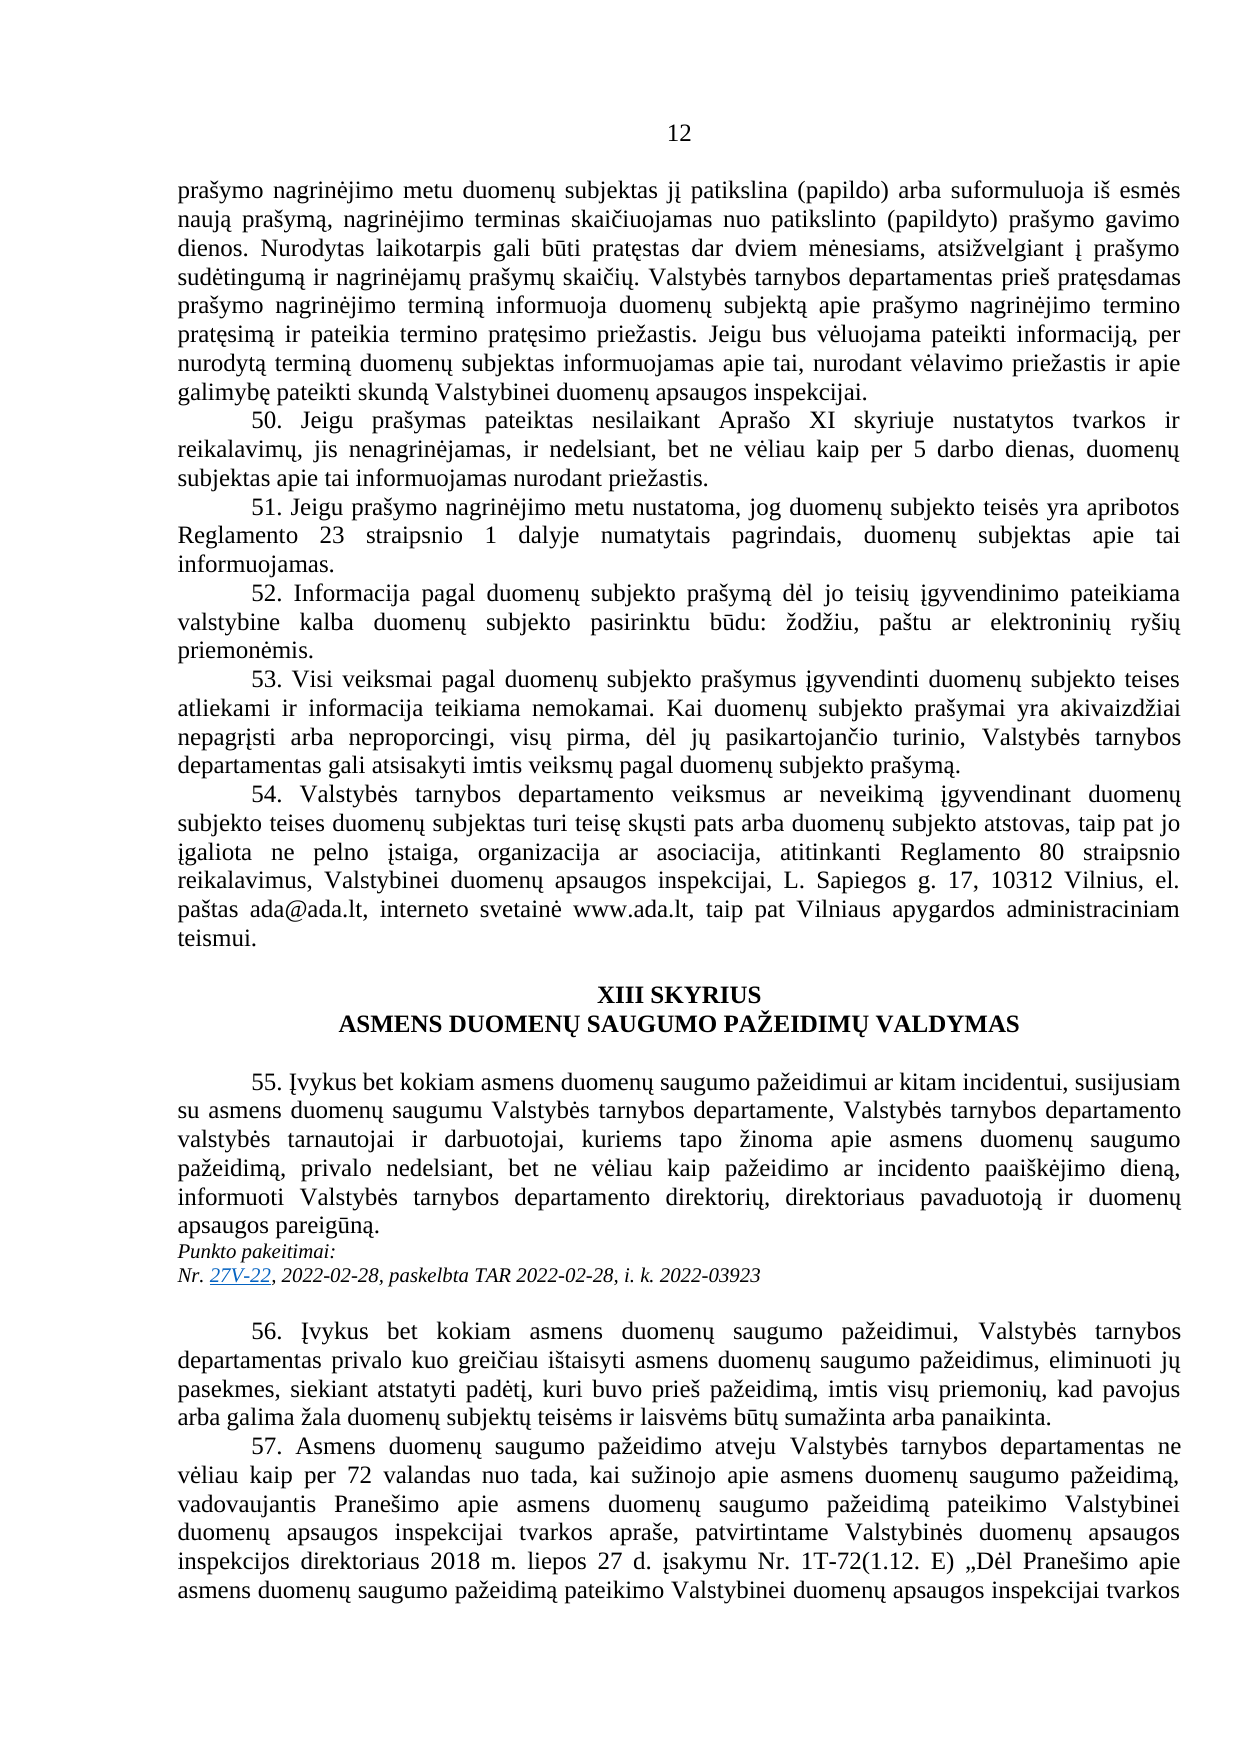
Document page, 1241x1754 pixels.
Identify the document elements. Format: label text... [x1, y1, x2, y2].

text ASMENS DUOMENŲ SAUGUMO PAŽEIDIMŲ VALDYMAS [177, 1009, 1181, 1038]
text Punkto pakeitimai: [177, 1239, 1181, 1263]
text 52. Informacija pagal duomenų subjekto prašymą dėl jo teisių įgyvendinimo pateikiama valstybine kalba duomenų subjekto pasirinktu būdu: žodžiu, paštu ar elektroninių ryšių priemonėmis. [177, 578, 1181, 664]
text Nr. 27V-22, 2022-02-28, paskelbta TAR 2022-02-28, i. k. 2022-03923 [177, 1263, 1181, 1287]
text 56. Įvykus bet kokiam asmens duomenų saugumo pažeidimui, Valstybės tarnybos departamentas privalo kuo greičiau ištaisyti asmens duomenų saugumo pažeidimus, eliminuoti jų pasekmes, siekiant atstatyti padėtį, kuri buvo prieš pažeidimą, imtis visų priemonių, kad pavojus arba galima žala duomenų subjektų teisėms ir laisvėms būtų sumažinta arba panaikinta. [177, 1316, 1181, 1431]
text 57. Asmens duomenų saugumo pažeidimo atveju Valstybės tarnybos departamentas ne vėliau kaip per 72 valandas nuo tada, kai sužinojo apie asmens duomenų saugumo pažeidimą, vadovaujantis Pranešimo apie asmens duomenų saugumo pažeidimą pateikimo Valstybinei duomenų apsaugos inspekcijai tvarkos apraše, patvirtintame Valstybinės duomenų apsaugos inspekcijos direktoriaus 2018 m. liepos 27 d. įsakymu Nr. 1T-72(1.12. E) „Dėl Pranešimo apie asmens duomenų saugumo pažeidimą pateikimo Valstybinei duomenų apsaugos inspekcijai tvarkos [177, 1431, 1181, 1604]
text 50. Jeigu prašymas pateiktas nesilaikant Aprašo XI skyriuje nustatytos tvarkos ir reikalavimų, jis nenagrinėjamas, ir nedelsiant, bet ne vėliau kaip per 5 darbo dienas, duomenų subjektas apie tai informuojamas nurodant priežastis. [177, 406, 1181, 492]
text 54. Valstybės tarnybos departamento veiksmus ar neveikimą įgyvendinant duomenų subjekto teises duomenų subjektas turi teisę skųsti pats arba duomenų subjekto atstovas, taip pat jo įgaliota ne pelno įstaiga, organizacija ar asociacija, atitinkanti Reglamento 80 straipsnio reikalavimus, Valstybinei duomenų apsaugos inspekcijai, L. Sapiegos g. 17, 10312 Vilnius, el. paštas ada@ada.lt, interneto svetainė www.ada.lt, taip pat Vilniaus apygardos administraciniam teismui. [177, 779, 1181, 952]
text prašymo nagrinėjimo metu duomenų subjektas jį patikslina (papildo) arba suformuluoja iš esmės naują prašymą, nagrinėjimo terminas skaičiuojamas nuo patikslinto (papildyto) prašymo gavimo dienos. Nurodytas laikotarpis gali būti pratęstas dar dviem mėnesiams, atsižvelgiant į prašymo sudėtingumą ir nagrinėjamų prašymų skaičių. Valstybės tarnybos departamentas prieš pratęsdamas prašymo nagrinėjimo terminą informuoja duomenų subjektą apie prašymo nagrinėjimo termino pratęsimą ir pateikia termino pratęsimo priežastis. Jeigu bus vėluojama pateikti informaciją, per nurodytą terminą duomenų subjektas informuojamas apie tai, nurodant vėlavimo priežastis ir apie galimybę pateikti skundą Valstybinei duomenų apsaugos inspekcijai. [177, 176, 1181, 406]
text 53. Visi veiksmai pagal duomenų subjekto prašymus įgyvendinti duomenų subjekto teises atliekami ir informacija teikiama nemokamai. Kai duomenų subjekto prašymai yra akivaizdžiai nepagrįsti arba neproporcingi, visų pirma, dėl jų pasikartojančio turinio, Valstybės tarnybos departamentas gali atsisakyti imtis veiksmų pagal duomenų subjekto prašymą. [177, 664, 1181, 779]
text 51. Jeigu prašymo nagrinėjimo metu nustatoma, jog duomenų subjekto teisės yra apribotos Reglamento 23 straipsnio 1 dalyje numatytais pagrindais, duomenų subjektas apie tai informuojamas. [177, 492, 1181, 578]
text 55. Įvykus bet kokiam asmens duomenų saugumo pažeidimui ar kitam incidentui, susijusiam su asmens duomenų saugumu Valstybės tarnybos departamente, Valstybės tarnybos departamento valstybės tarnautojai ir darbuotojai, kuriems tapo žinoma apie asmens duomenų saugumo pažeidimą, privalo nedelsiant, bet ne vėliau kaip pažeidimo ar incidento paaiškėjimo dieną, informuoti Valstybės tarnybos departamento direktorių, direktoriaus pavaduotoją ir duomenų apsaugos pareigūną. [177, 1067, 1181, 1239]
text XIII SKYRIUS [177, 981, 1181, 1009]
